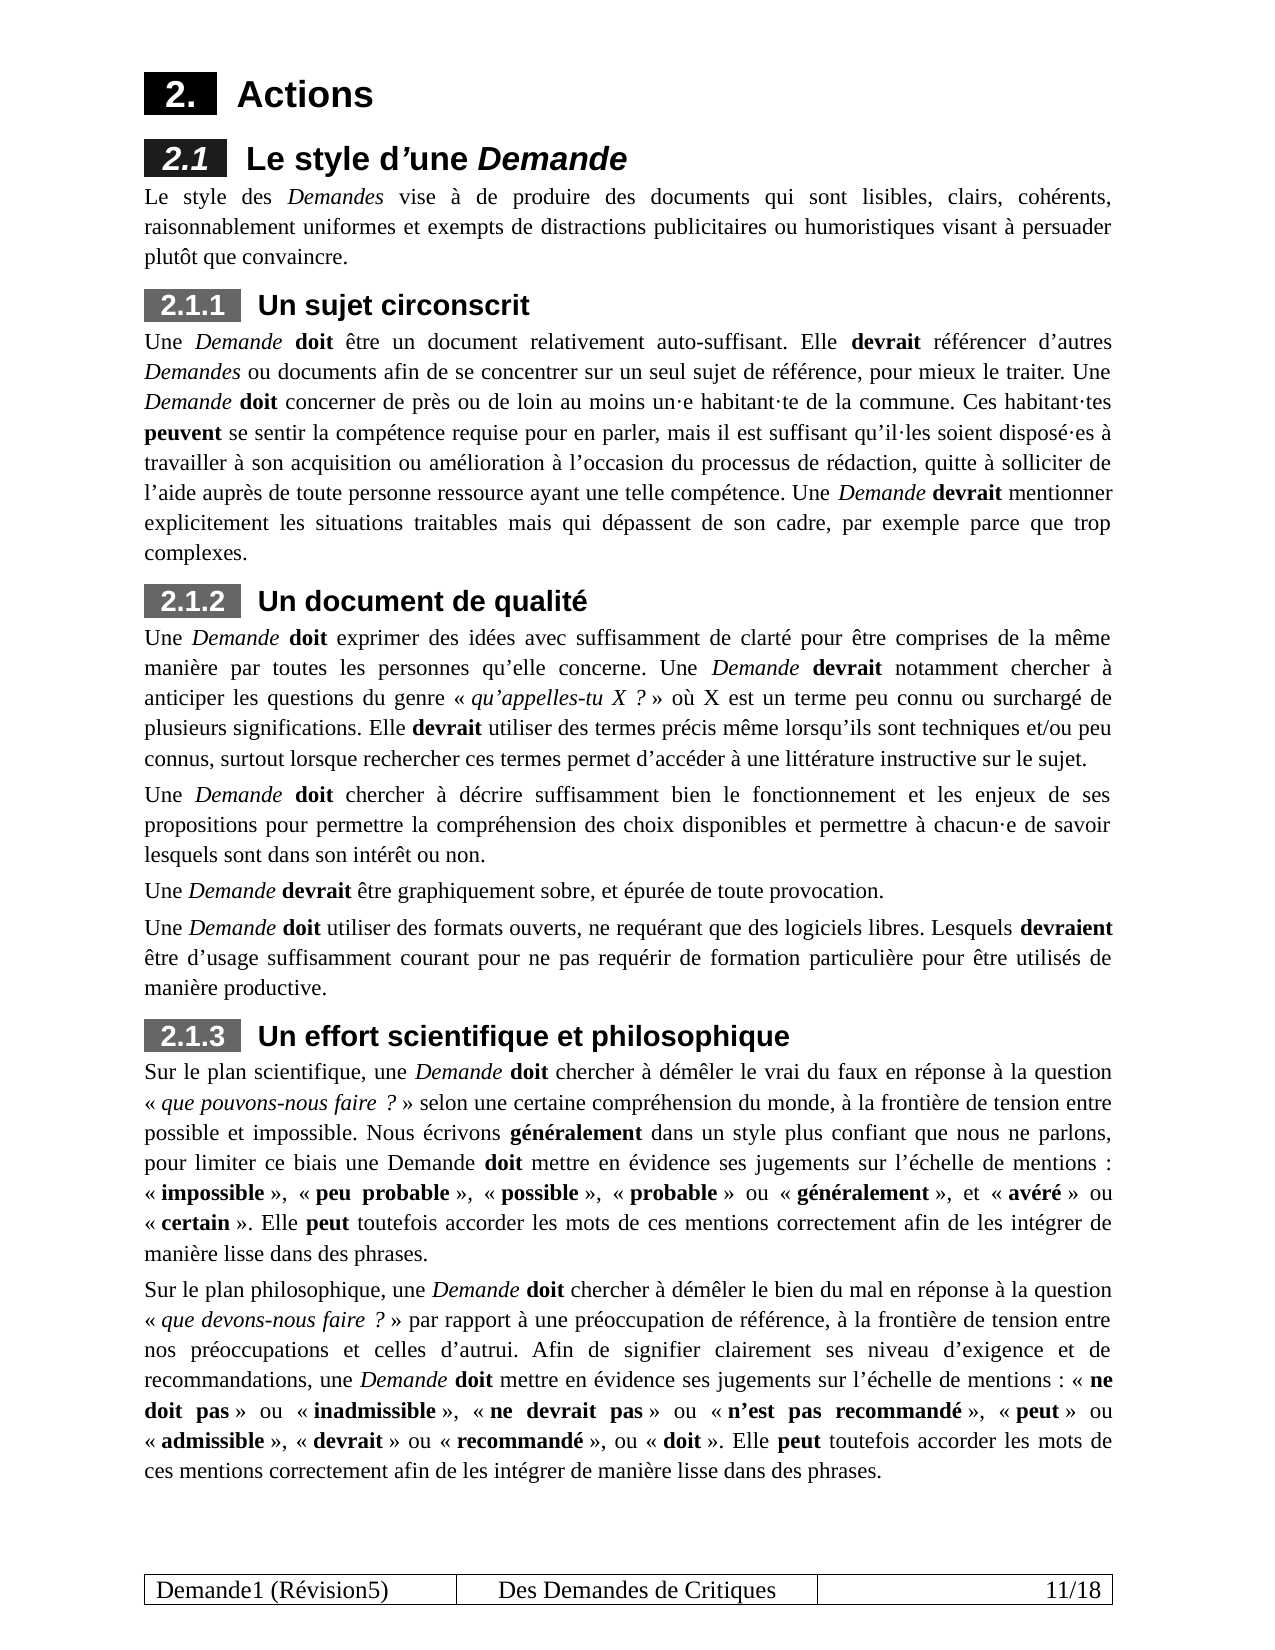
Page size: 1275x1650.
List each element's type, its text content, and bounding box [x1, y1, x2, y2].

text Une Demande devrait être graphiquement sobre, et épurée de toute provocation. [144, 877, 1113, 904]
text Une Demande doit exprimer des idées avec suffisamment de clarté pour être comprises de la même manière par toutes les personnes qu’elle concerne. Une Demande devrait notamment chercher à anticiper les questions du genre « qu’appelles-tu X ? » où X est un terme peu connu ou surchargé de plusieurs significations. Elle devrait utiliser des termes précis même lorsqu’ils sont techniques et/ou peu connus, surtout lorsque rechercher ces termes permet d’accéder à une littérature instructive sur le sujet. [144, 624, 1113, 771]
text Sur le plan philosophique, une Demande doit chercher à démêler le bien du mal en réponse à la question « que devons-nous faire ? » par rapport à une préoccupation de référence, à la frontière de tension entre nos préoccupations et celles d’autrui. Afin de signifier clairement ses niveau d’exigence et de recommandations, une Demande doit mettre en évidence ses jugements sur l’échelle de mentions : « ne doit pas » ou « inadmissible », « ne devrait pas » ou « n’est pas recommandé », « peut » ou « admissible », « devrait » ou « recommandé », ou « doit ». Elle peut toutefois accorder les mots de ces mentions correctement afin de les intégrer de manière lisse dans des phrases. [144, 1276, 1113, 1483]
text Le style des Demandes vise à de produire des documents qui sont lisibles, clairs, cohérents, raisonnablement uniformes et exempts de distractions publicitaires ou humoristiques visant à persuader plutôt que convaincre. [144, 183, 1113, 270]
text Sur le plan scientifique, une Demande doit chercher à démêler le vrai du faux en réponse à la question « que pouvons-nous faire ? » selon une certaine compréhension du monde, à la frontière de tension entre possible et impossible. Nous écrivons généralement dans un style plus confiant que nous ne parlons, pour limiter ce biais une Demande doit mettre en évidence ses jugements sur l’échelle de mentions : « impossible », « peu probable », « possible », « probable » ou « généralement », et « avéré » ou « certain ». Elle peut toutefois accorder les mots de ces mentions correctement afin de les intégrer de manière lisse dans des phrases. [144, 1058, 1113, 1266]
subtitle Actions [217, 72, 1113, 115]
subtitle Un effort scientifique et philosophique [241, 1019, 1113, 1052]
subtitle Le style d’une Demande [227, 139, 1113, 177]
subtitle Un sujet circonscrit [144, 288, 1113, 322]
text Une Demande doit chercher à décrire suffisamment bien le fonctionnement et les enjeux de ses propositions pour permettre la compréhension des choix disponibles et permettre à chacun·e de savoir lesquels sont dans son intérêt ou non. [144, 781, 1113, 868]
text Une Demande doit être un document relativement auto-suffisant. Elle devrait référencer d’autres Demandes ou documents afin de se concentrer sur un seul sujet de référence, pour mieux le traiter. Une Demande doit concerner de près ou de loin au moins un·e habitant·te de la commune. Ces habitant·tes peuvent se sentir la compétence requise pour en parler, mais il est suffisant qu’il·les soient disposé·es à travailler à son acquisition ou amélioration à l’occasion du processus de rédaction, quitte à solliciter de l’aide auprès de toute personne ressource ayant une telle compétence. Une Demande devrait mentionner explicitement les situations traitables mais qui dépassent de son cadre, par exemple parce que trop complexes. [144, 328, 1113, 566]
subtitle Un document de qualité [241, 584, 1113, 618]
text Une Demande doit utiliser des formats ouverts, ne requérant que des logiciels libres. Lesquels devraient être d’usage suffisamment courant pour ne pas requérir de formation particulière pour être utilisés de manière productive. [144, 913, 1113, 1000]
